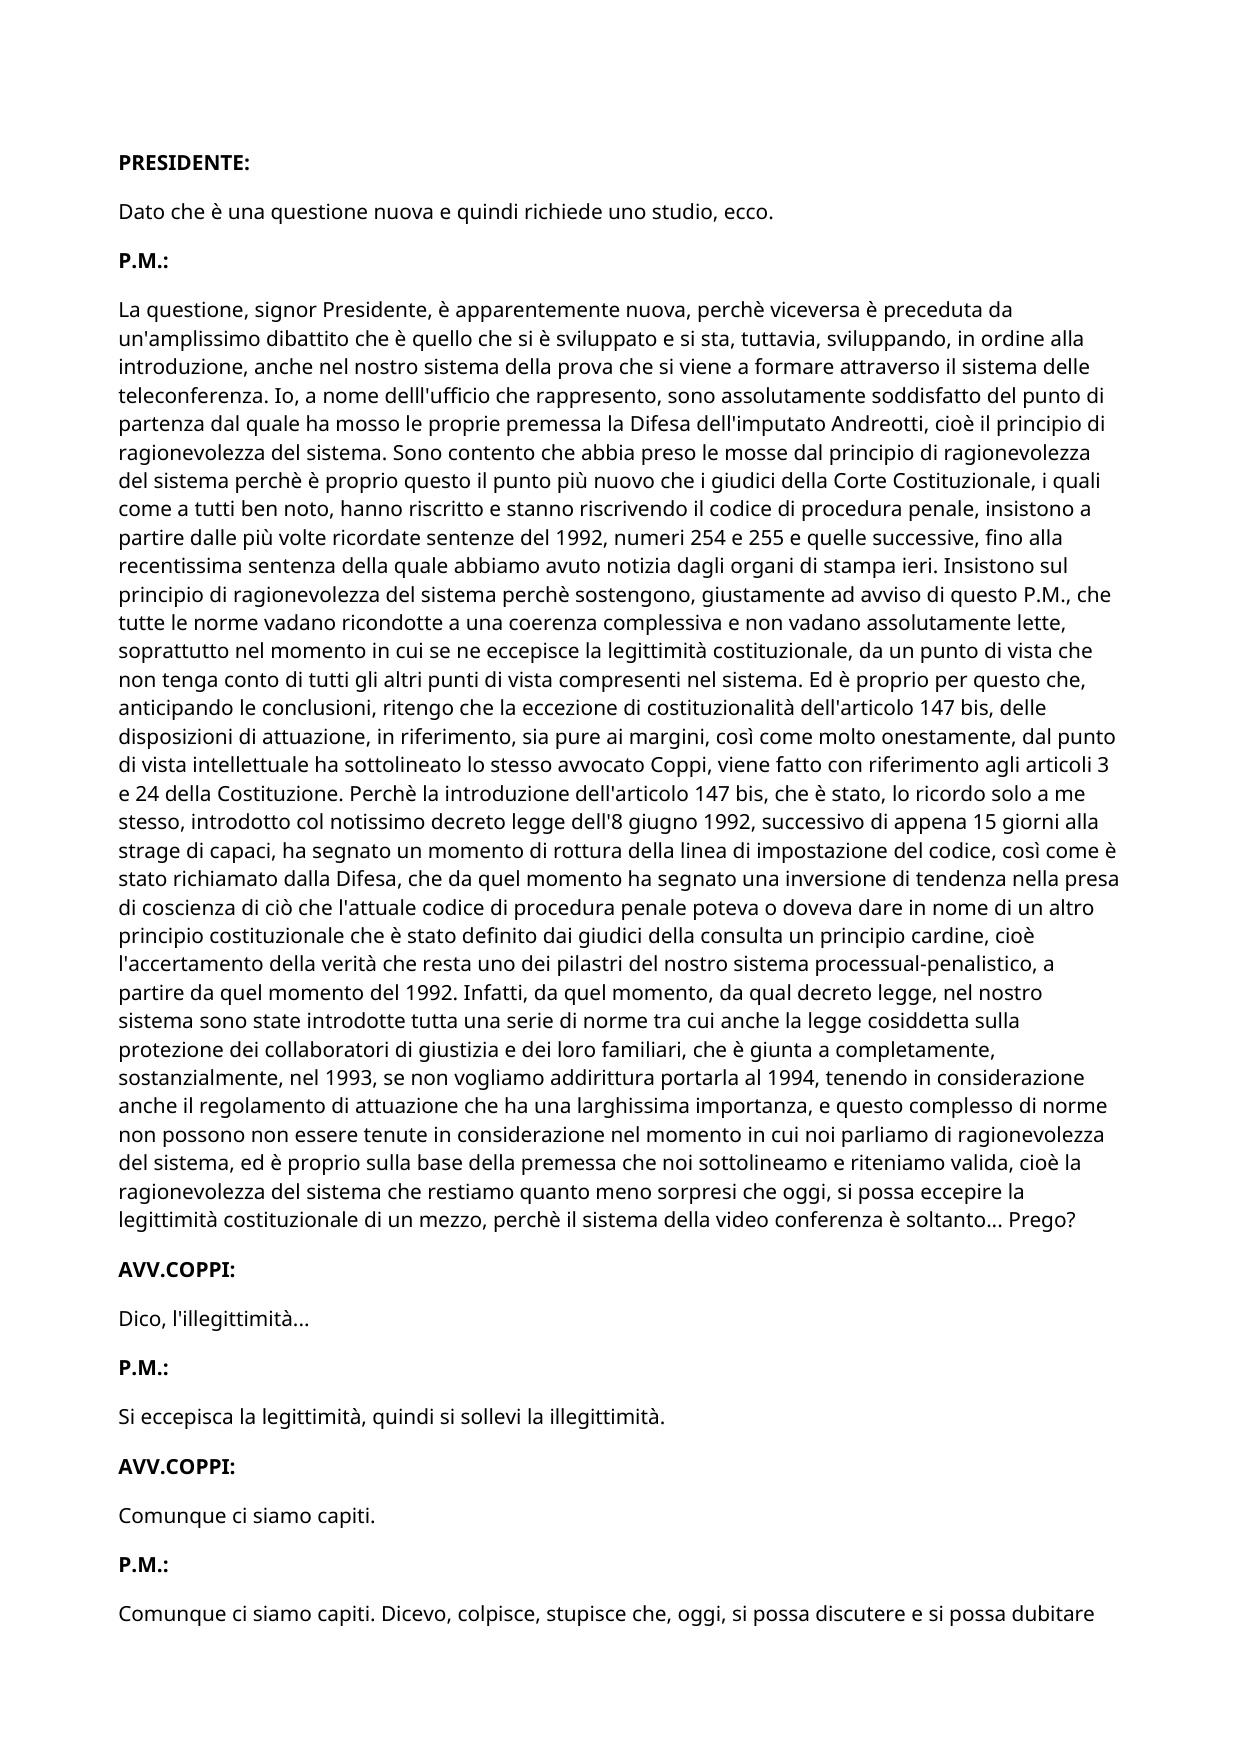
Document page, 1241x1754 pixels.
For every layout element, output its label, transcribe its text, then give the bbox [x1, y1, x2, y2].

text P.M.: [118, 1550, 1122, 1579]
text Dico, l'illegittimità... [118, 1304, 1122, 1332]
text AVV.COPPI: [118, 1255, 1122, 1283]
text Si eccepisca la legittimità, quindi si sollevi la illegittimità. [118, 1402, 1122, 1431]
text La questione, signor Presidente, è apparentemente nuova, perchè viceversa è preceduta da un'amplissimo dibattito che è quello che si è sviluppato e si sta, tuttavia, sviluppando, in ordine alla introduzione, anche nel nostro sistema della prova che si viene a formare attraverso il sistema delle teleconferenza. Io, a nome delll'ufficio che rappresento, sono assolutamente soddisfatto del punto di partenza dal quale ha mosso le proprie premessa la Difesa dell'imputato Andreotti, cioè il principio di ragionevolezza del sistema. Sono contento che abbia preso le mosse dal principio di ragionevolezza del sistema perchè è proprio questo il punto più nuovo che i giudici della Corte Costituzionale, i quali come a tutti ben noto, hanno riscritto e stanno riscrivendo il codice di procedura penale, insistono a partire dalle più volte ricordate sentenze del 1992, numeri 254 e 255 e quelle successive, fino alla recentissima sentenza della quale abbiamo avuto notizia dagli organi di stampa ieri. Insistono sul principio di ragionevolezza del sistema perchè sostengono, giustamente ad avviso di questo P.M., che tutte le norme vadano ricondotte a una coerenza complessiva e non vadano assolutamente lette, soprattutto nel momento in cui se ne eccepisce la legittimità costituzionale, da un punto di vista che non tenga conto di tutti gli altri punti di vista compresenti nel sistema. Ed è proprio per questo che, anticipando le conclusioni, ritengo che la eccezione di costituzionalità dell'articolo 147 bis, delle disposizioni di attuazione, in riferimento, sia pure ai margini, così come molto onestamente, dal punto di vista intellettuale ha sottolineato lo stesso avvocato Coppi, viene fatto con riferimento agli articoli 3 e 24 della Costituzione. Perchè la introduzione dell'articolo 147 bis, che è stato, lo ricordo solo a me stesso, introdotto col notissimo decreto legge dell'8 giugno 1992, successivo di appena 15 giorni alla strage di capaci, ha segnato un momento di rottura della linea di impostazione del codice, così come è stato richiamato dalla Difesa, che da quel momento ha segnato una inversione di tendenza nella presa di coscienza di ciò che l'attuale codice di procedura penale poteva o doveva dare in nome di un altro principio costituzionale che è stato definito dai giudici della consulta un principio cardine, cioè l'accertamento della verità che resta uno dei pilastri del nostro sistema processual-penalistico, a partire da quel momento del 1992. Infatti, da quel momento, da qual decreto legge, nel nostro sistema sono state introdotte tutta una serie di norme tra cui anche la legge cosiddetta sulla protezione dei collaboratori di giustizia e dei loro familiari, che è giunta a completamente, sostanzialmente, nel 1993, se non vogliamo addirittura portarla al 1994, tenendo in considerazione anche il regolamento di attuazione che ha una larghissima importanza, e questo complesso di norme non possono non essere tenute in considerazione nel momento in cui noi parliamo di ragionevolezza del sistema, ed è proprio sulla base della premessa che noi sottolineamo e riteniamo valida, cioè la ragionevolezza del sistema che restiamo quanto meno sorpresi che oggi, si possa eccepire la legittimità costituzionale di un mezzo, perchè il sistema della video conferenza è soltanto... Prego? [118, 295, 1122, 1234]
text Comunque ci siamo capiti. Dicevo, colpisce, stupisce che, oggi, si possa discutere e si possa dubitare [118, 1599, 1122, 1628]
text AVV.COPPI: [118, 1452, 1122, 1480]
text PRESIDENTE: [118, 148, 1122, 176]
text P.M.: [118, 1353, 1122, 1382]
text Comunque ci siamo capiti. [118, 1501, 1122, 1529]
text P.M.: [118, 246, 1122, 274]
text Dato che è una questione nuova e quindi richiede uno studio, ecco. [118, 197, 1122, 225]
